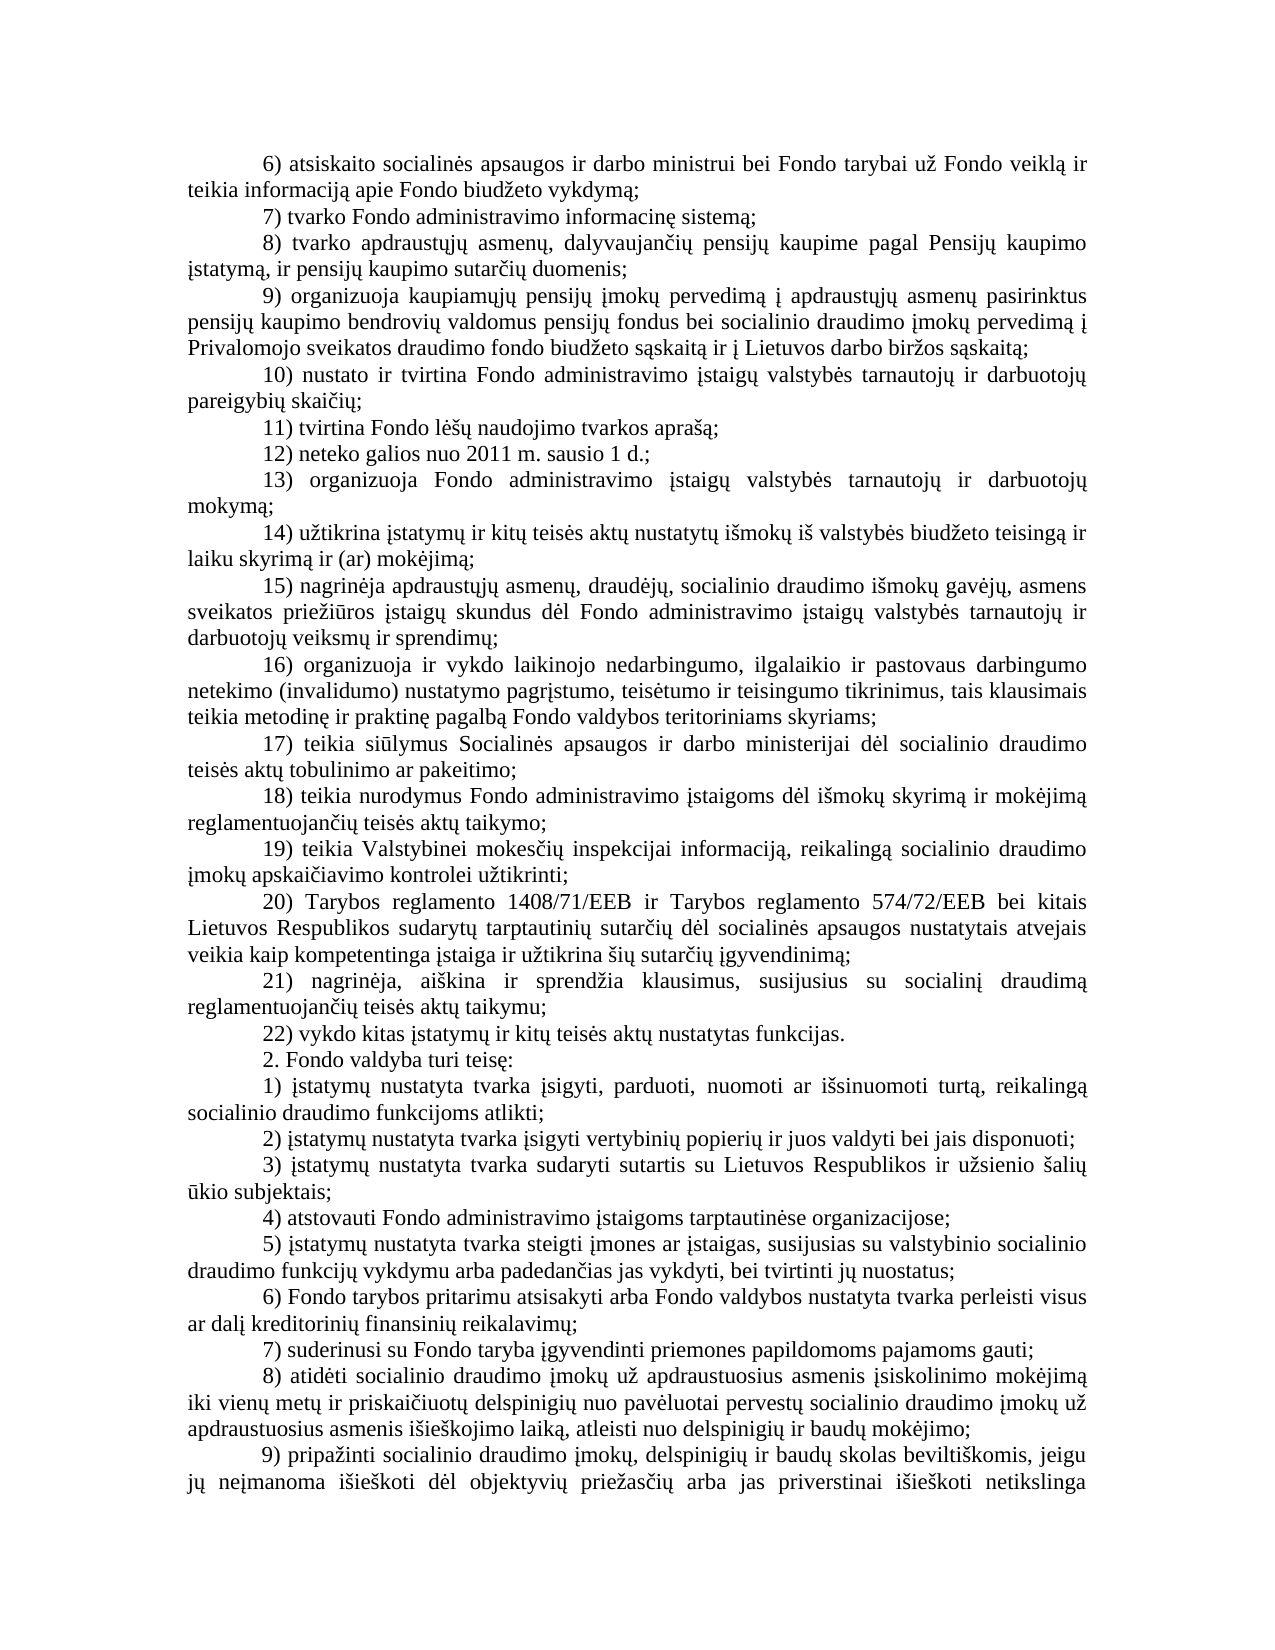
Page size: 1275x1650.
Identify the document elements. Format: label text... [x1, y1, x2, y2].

text 11) tvirtina Fondo lėšų naudojimo tvarkos aprašą; [187, 413, 1087, 440]
text 10) nustato ir tvirtina Fondo administravimo įstaigų valstybės tarnautojų ir darbuotojų pareigybių skaičių; [187, 361, 1088, 413]
text 7) suderinusi su Fondo taryba įgyvendinti priemones papildomoms pajamoms gauti; [187, 1336, 1088, 1362]
text 2) įstatymų nustatyta tvarka įsigyti vertybinių popierių ir juos valdyti bei jais disponuoti; [187, 1125, 1088, 1151]
text 19) teikia Valstybinei mokesčių inspekcijai informaciją, reikalingą socialinio draudimo įmokų apskaičiavimo kontrolei užtikrinti; [187, 835, 1088, 888]
text 8) tvarko apdraustųjų asmenų, dalyvaujančių pensijų kaupime pagal Pensijų kaupimo įstatymą, ir pensijų kaupimo sutarčių duomenis; [187, 229, 1088, 282]
text 2. Fondo valdyba turi teisę: [187, 1046, 1088, 1072]
text 18) teikia nurodymus Fondo administravimo įstaigoms dėl išmokų skyrimą ir mokėjimą reglamentuojančių teisės aktų taikymo; [187, 782, 1088, 835]
text 12) neteko galios nuo 2011 m. sausio 1 d.; [187, 440, 1087, 466]
text 22) vykdo kitas įstatymų ir kitų teisės aktų nustatytas funkcijas. [187, 1020, 1088, 1046]
text 4) atstovauti Fondo administravimo įstaigoms tarptautinėse organizacijose; [187, 1204, 1088, 1231]
text 15) nagrinėja apdraustųjų asmenų, draudėjų, socialinio draudimo išmokų gavėjų, asmens sveikatos priežiūros įstaigų skundus dėl Fondo administravimo įstaigų valstybės tarnautojų ir darbuotojų veiksmų ir sprendimų; [187, 572, 1088, 651]
text 21) nagrinėja, aiškina ir sprendžia klausimus, susijusius su socialinį draudimą reglamentuojančių teisės aktų taikymu; [187, 967, 1088, 1020]
text 6) atsiskaito socialinės apsaugos ir darbo ministrui bei Fondo tarybai už Fondo veiklą ir teikia informaciją apie Fondo biudžeto vykdymą; [187, 150, 1088, 203]
text 8) atidėti socialinio draudimo įmokų už apdraustuosius asmenis įsiskolinimo mokėjimą iki vienų metų ir priskaičiuotų delspinigių nuo pavėluotai pervestų socialinio draudimo įmokų už apdraustuosius asmenis išieškojimo laiką, atleisti nuo delspinigių ir baudų mokėjimo; [187, 1362, 1088, 1441]
text 3) įstatymų nustatyta tvarka sudaryti sutartis su Lietuvos Respublikos ir užsienio šalių ūkio subjektais; [187, 1151, 1088, 1204]
text 9) pripažinti socialinio draudimo įmokų, delspinigių ir baudų skolas beviltiškomis, jeigu jų neįmanoma išieškoti dėl objektyvių priežasčių arba jas priverstinai išieškoti netikslinga [187, 1441, 1087, 1494]
text 5) įstatymų nustatyta tvarka steigti įmones ar įstaigas, susijusias su valstybinio socialinio draudimo funkcijų vykdymu arba padedančias jas vykdyti, bei tvirtinti jų nuostatus; [187, 1231, 1088, 1283]
text 1) įstatymų nustatyta tvarka įsigyti, parduoti, nuomoti ar išsinuomoti turtą, reikalingą socialinio draudimo funkcijoms atlikti; [187, 1072, 1088, 1125]
text 7) tvarko Fondo administravimo informacinę sistemą; [187, 203, 1088, 229]
text 16) organizuoja ir vykdo laikinojo nedarbingumo, ilgalaikio ir pastovaus darbingumo netekimo (invalidumo) nustatymo pagrįstumo, teisėtumo ir teisingumo tikrinimus, tais klausimais teikia metodinę ir praktinę pagalbą Fondo valdybos teritoriniams skyriams; [187, 651, 1088, 730]
text 6) Fondo tarybos pritarimu atsisakyti arba Fondo valdybos nustatyta tvarka perleisti visus ar dalį kreditorinių finansinių reikalavimų; [187, 1283, 1088, 1336]
text 20) Tarybos reglamento 1408/71/EEB ir Tarybos reglamento 574/72/EEB bei kitais Lietuvos Respublikos sudarytų tarptautinių sutarčių dėl socialinės apsaugos nustatytais atvejais veikia kaip kompetentinga įstaiga ir užtikrina šių sutarčių įgyvendinimą; [187, 888, 1088, 967]
text 13) organizuoja Fondo administravimo įstaigų valstybės tarnautojų ir darbuotojų mokymą; [187, 466, 1088, 519]
text 17) teikia siūlymus Socialinės apsaugos ir darbo ministerijai dėl socialinio draudimo teisės aktų tobulinimo ar pakeitimo; [187, 730, 1088, 782]
text 9) organizuoja kaupiamųjų pensijų įmokų pervedimą į apdraustųjų asmenų pasirinktus pensijų kaupimo bendrovių valdomus pensijų fondus bei socialinio draudimo įmokų pervedimą į Privalomojo sveikatos draudimo fondo biudžeto sąskaitą ir į Lietuvos darbo biržos sąskaitą; [187, 282, 1088, 361]
text 14) užtikrina įstatymų ir kitų teisės aktų nustatytų išmokų iš valstybės biudžeto teisingą ir laiku skyrimą ir (ar) mokėjimą; [187, 519, 1088, 572]
